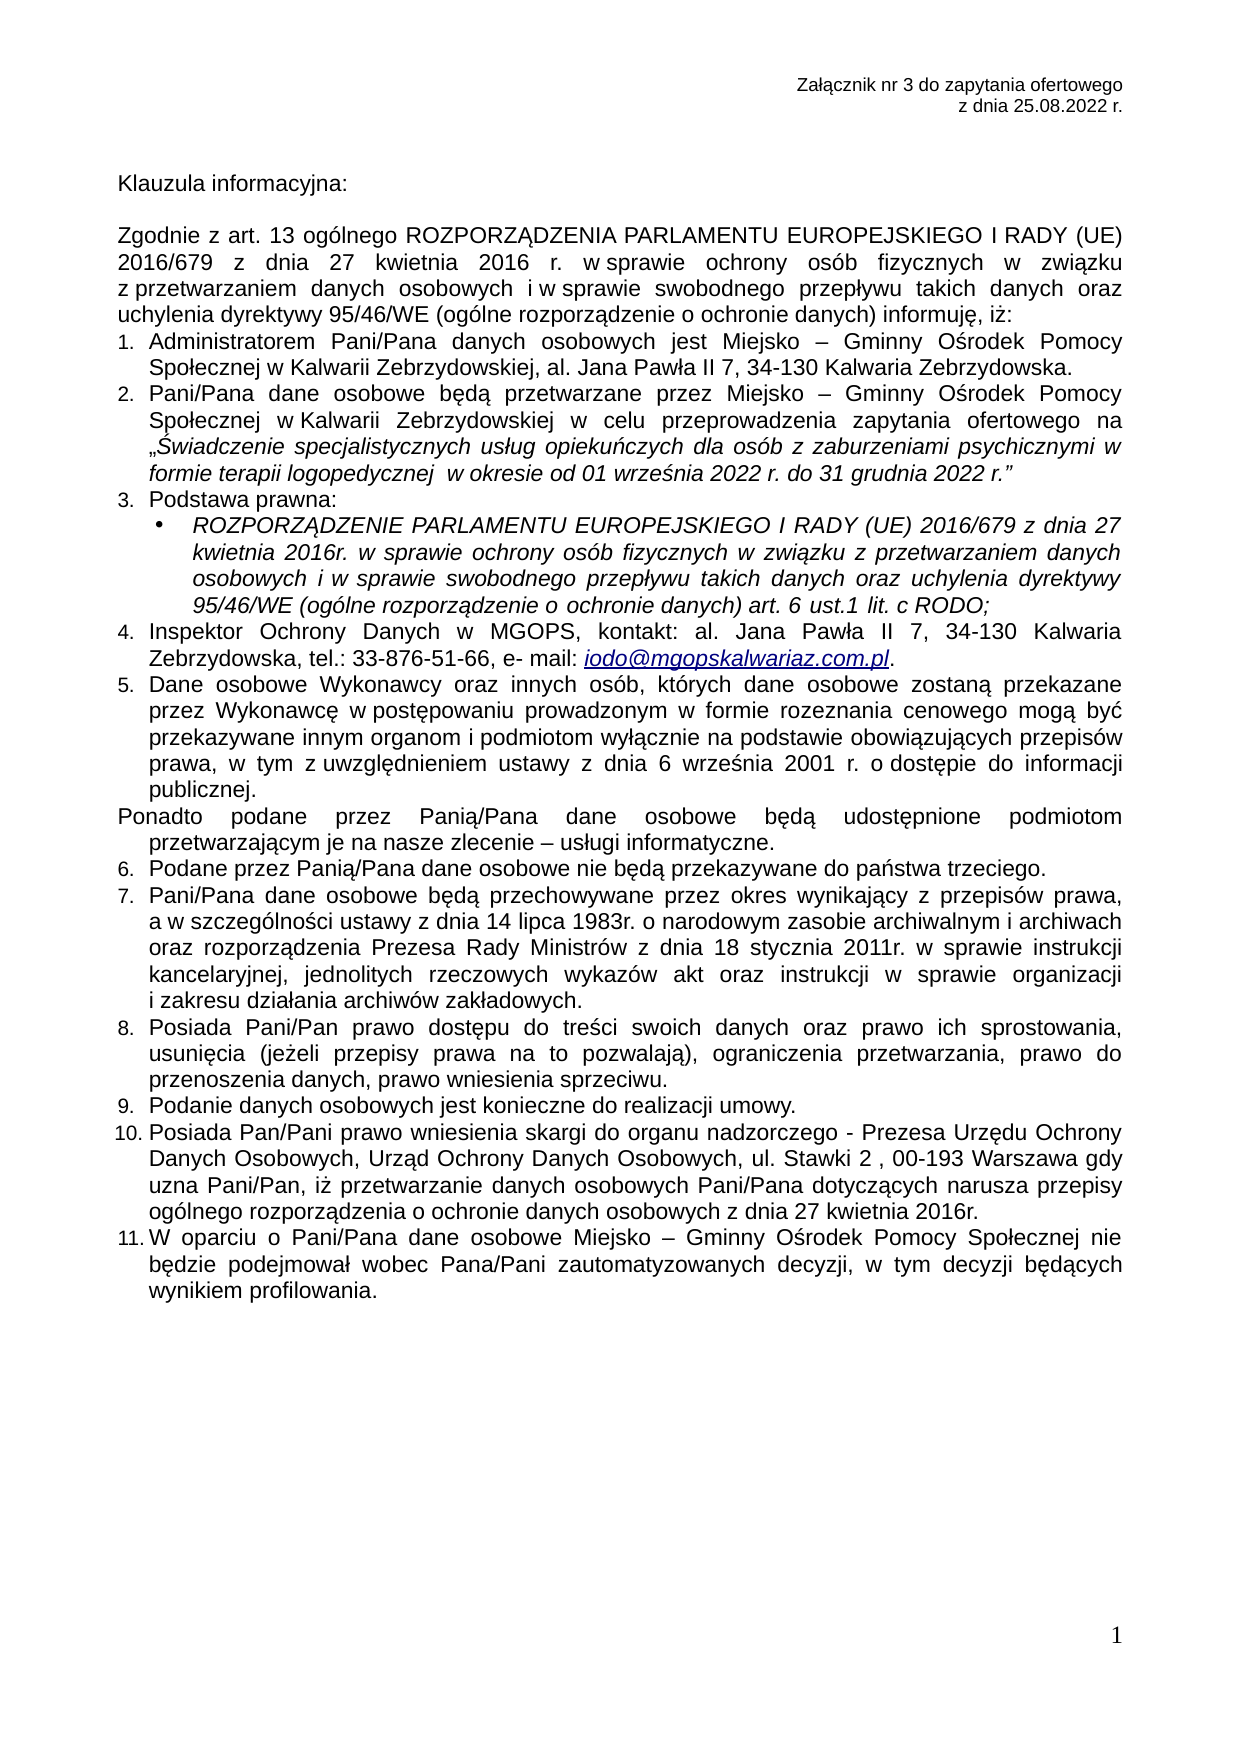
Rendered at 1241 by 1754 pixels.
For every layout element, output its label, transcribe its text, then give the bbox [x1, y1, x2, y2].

list Pani/Pana dane osobowe będą przetwarzane przez Miejsko – Gminny Ośrodek Pomocy Społecznej w Kalwarii Zebrzydowskiej w celu przeprowadzenia zapytania ofertowego na „Świadczenie specjalistycznych usług opiekuńczych dla osób z zaburzeniami psychicznymi w formie terapii logopedycznej w okresie od 01 września 2022 r. do 31 grudnia 2022 r.” [117, 380, 1123, 486]
list Posiada Pani/Pan prawo dostępu do treści swoich danych oraz prawo ich sprostowania, usunięcia (jeżeli przepisy prawa na to pozwalają), ograniczenia przetwarzania, prawo do przenoszenia danych, prawo wniesienia sprzeciwu. [117, 1013, 1123, 1092]
list Podane przez Panią/Pana dane osobowe nie będą przekazywane do państwa trzeciego. [117, 855, 1123, 882]
list Administratorem Pani/Pana danych osobowych jest Miejsko – Gminny Ośrodek Pomocy Społecznej w Kalwarii Zebrzydowskiej, al. Jana Pawła II 7, 34-130 Kalwaria Zebrzydowska. [117, 328, 1123, 380]
text Zgodnie z art. 13 ogólnego ROZPORZĄDZENIA PARLAMENTU EUROPEJSKIEGO I RADY (UE) 2016/679 z dnia 27 kwietnia 2016 r. w sprawie ochrony osób fizycznych w związku z przetwarzaniem danych osobowych i w sprawie swobodnego przepływu takich danych oraz uchylenia dyrektywy 95/46/WE (ogólne rozporządzenie o ochronie danych) informuję, iż: [117, 222, 1123, 328]
list W oparciu o Pani/Pana dane osobowe Miejsko – Gminny Ośrodek Pomocy Społecznej nie będzie podejmował wobec Pana/Pani zautomatyzowanych decyzji, w tym decyzji będących wynikiem profilowania. [117, 1224, 1123, 1303]
text Załącznik nr 3 do zapytania ofertowego z dnia 25.08.2022 r. [117, 74, 1123, 117]
list Podanie danych osobowych jest konieczne do realizacji umowy. [117, 1092, 1123, 1119]
list Pani/Pana dane osobowe będą przechowywane przez okres wynikający z przepisów prawa, a w szczególności ustawy z dnia 14 lipca 1983r. o narodowym zasobie archiwalnym i archiwach oraz rozporządzenia Prezesa Rady Ministrów z dnia 18 stycznia 2011r. w sprawie instrukcji kancelaryjnej, jednolitych rzeczowych wykazów akt oraz instrukcji w sprawie organizacji i zakresu działania archiwów zakładowych. [117, 882, 1123, 1013]
list Dane osobowe Wykonawcy oraz innych osób, których dane osobowe zostaną przekazane przez Wykonawcę w postępowaniu prowadzonym w formie rozeznania cenowego mogą być przekazywane innym organom i podmiotom wyłącznie na podstawie obowiązujących przepisów prawa, w tym z uwzględnieniem ustawy z dnia 6 września 2001 r. o dostępie do informacji publicznej. [117, 671, 1123, 803]
list Inspektor Ochrony Danych w MGOPS, kontakt: al. Jana Pawła II 7, 34-130 Kalwaria Zebrzydowska, tel.: 33-876-51-66, e- mail: iodo@mgopskalwariaz.com.pl. [117, 618, 1123, 671]
list Podstawa prawna: [117, 486, 1123, 512]
list Posiada Pan/Pani prawo wniesienia skargi do organu nadzorczego - Prezesa Urzędu Ochrony Danych Osobowych, Urząd Ochrony Danych Osobowych, ul. Stawki 2 , 00-193 Warszawa gdy uzna Pani/Pan, iż przetwarzanie danych osobowych Pani/Pana dotyczących narusza przepisy ogólnego rozporządzenia o ochronie danych osobowych z dnia 27 kwietnia 2016r. [114, 1119, 1123, 1224]
list ROZPORZĄDZENIE PARLAMENTU EUROPEJSKIEGO I RADY (UE) 2016/679 z dnia 27 kwietnia 2016r. w sprawie ochrony osób fizycznych w związku z przetwarzaniem danych osobowych i w sprawie swobodnego przepływu takich danych oraz uchylenia dyrektywy 95/46/WE (ogólne rozporządzenie o ochronie danych) art. 6 ust.1 lit. c RODO; [155, 512, 1123, 618]
text Klauzula informacyjna: [117, 169, 1123, 196]
text Ponadto podane przez Panią/Pana dane osobowe będą udostępnione podmiotom przetwarzającym je na nasze zlecenie – usługi informatyczne. [117, 803, 1123, 855]
